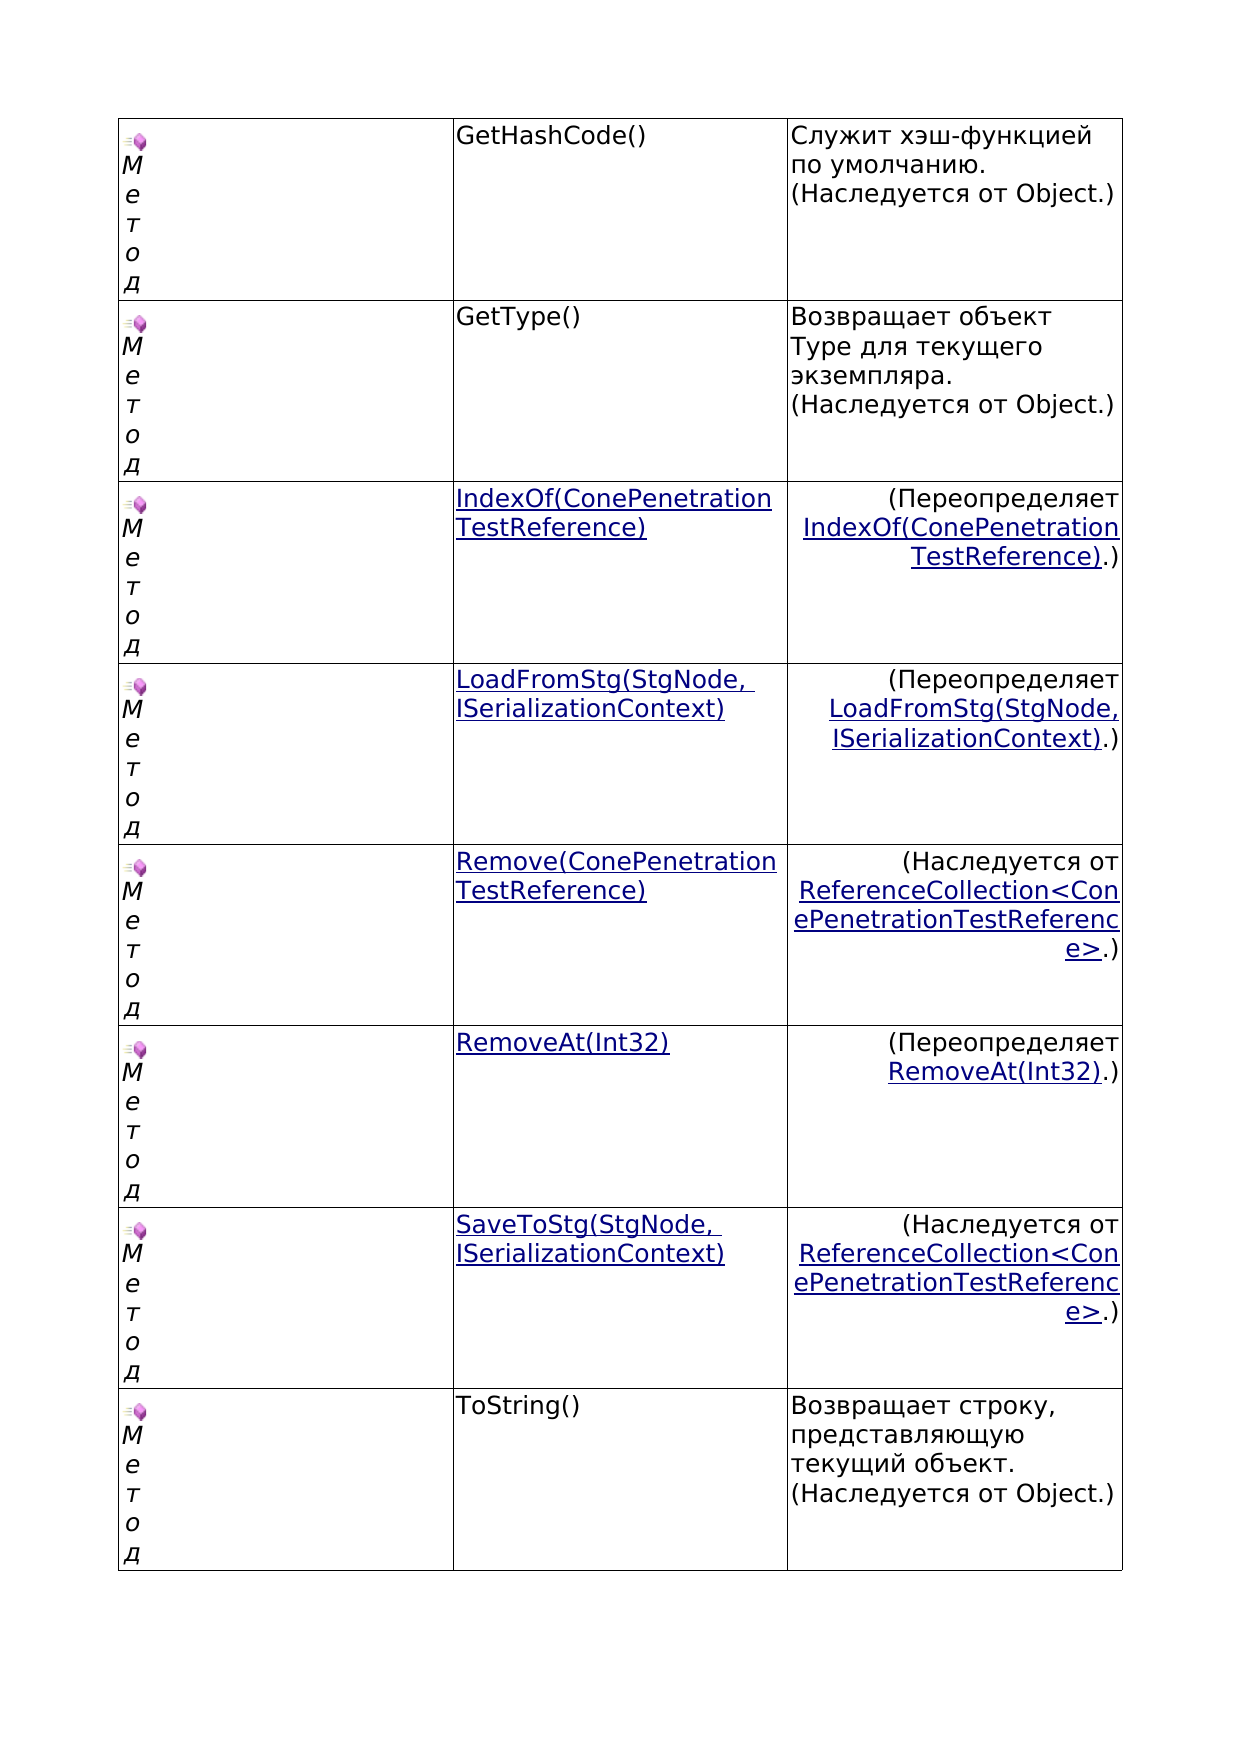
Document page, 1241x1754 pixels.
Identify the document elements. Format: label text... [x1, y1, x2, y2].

table_cell [119, 845, 453, 1025]
table_cell (Наследуется от ReferenceCollection<ConePenetrationTestReference>.) [788, 845, 1122, 1025]
table_cell (Наследуется от ReferenceCollection<ConePenetrationTestReference>.) [788, 1208, 1122, 1388]
table_cell Remove(ConePenetrationTestReference) [454, 845, 787, 1025]
picture [121, 859, 147, 877]
table_cell (Переопределяет IndexOf(ConePenetrationTestReference).) [788, 482, 1122, 662]
picture [121, 315, 147, 333]
table_cell GetHashCode() [454, 119, 787, 299]
table_cell [119, 482, 453, 662]
table_cell RemoveAt(Int32) [454, 1026, 787, 1207]
table_cell (Переопределяет LoadFromStg(StgNode, ISerializationContext).) [788, 664, 1122, 844]
table_cell Служит хэш-функцией по умолчанию. (Наследуется от Object.) [788, 119, 1122, 299]
table_cell LoadFromStg(StgNode, ISerializationContext) [454, 664, 787, 844]
table_cell [119, 301, 453, 481]
picture [121, 133, 147, 151]
table_cell [119, 664, 453, 844]
table_cell SaveToStg(StgNode, ISerializationContext) [454, 1208, 787, 1388]
picture [121, 1222, 147, 1240]
table_cell [119, 1026, 453, 1207]
table_cell [119, 1389, 453, 1570]
table_cell ToString() [454, 1389, 787, 1570]
table_cell Возвращает объект Type для текущего экземпляра. (Наследуется от Object.) [788, 301, 1122, 481]
table_cell (Переопределяет RemoveAt(Int32).) [788, 1026, 1122, 1207]
table_cell [119, 1208, 453, 1388]
table_cell Возвращает строку, представляющую текущий объект. (Наследуется от Object.) [788, 1389, 1122, 1570]
picture [121, 678, 147, 696]
table_cell IndexOf(ConePenetrationTestReference) [454, 482, 787, 662]
picture [121, 1041, 147, 1059]
picture [121, 1403, 147, 1421]
table_cell GetType() [454, 301, 787, 481]
table_cell [119, 119, 453, 299]
picture [121, 496, 147, 514]
